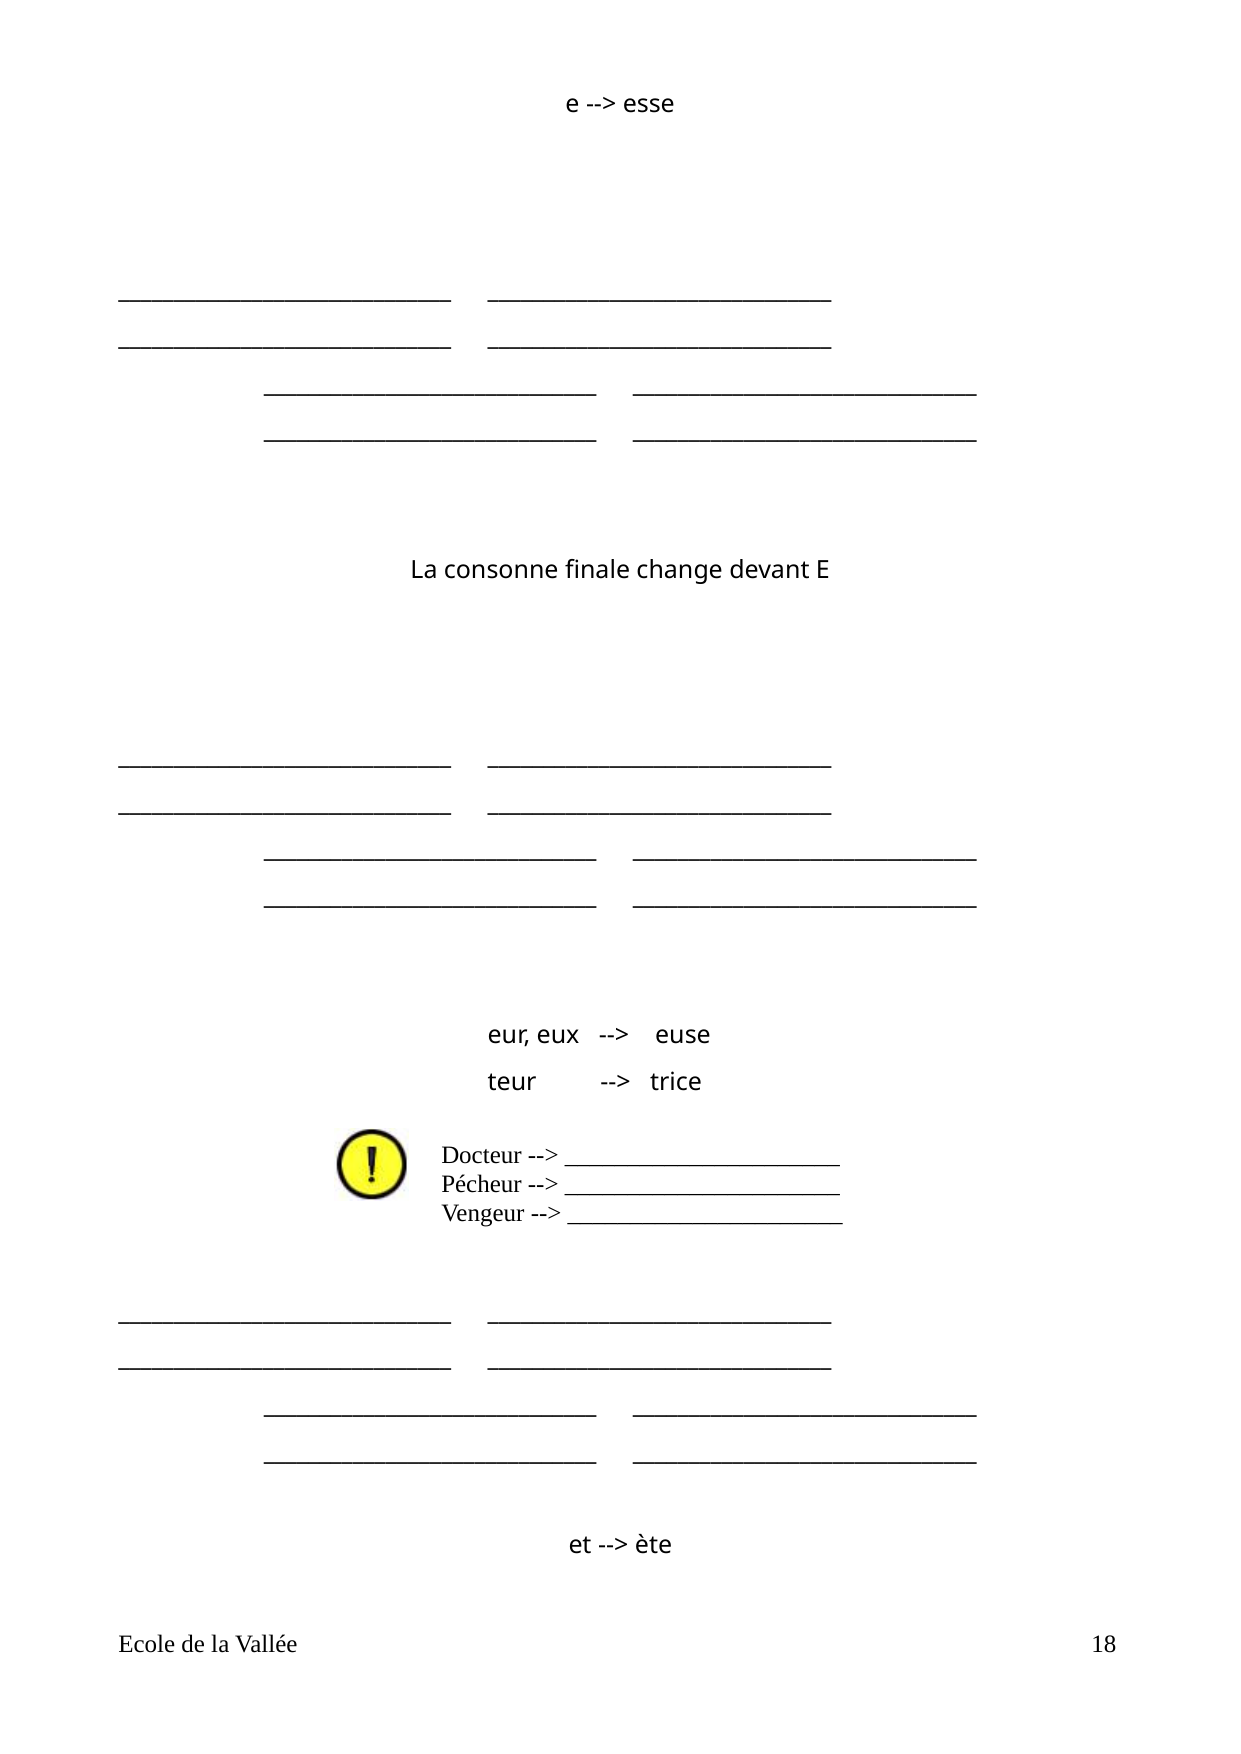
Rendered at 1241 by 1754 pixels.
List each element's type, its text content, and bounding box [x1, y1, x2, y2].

text et --> ète [118, 1526, 1122, 1560]
text teur --> trice [118, 1064, 1122, 1098]
text ______________________________ _______________________________ [118, 1433, 1122, 1467]
text ______________________________ _______________________________ [118, 831, 1122, 865]
text eur, eux --> euse [118, 1017, 1122, 1051]
text ______________________________ _______________________________ [118, 738, 1122, 772]
text ______________________________ _______________________________ [118, 319, 1122, 353]
text ______________________________ _______________________________ [118, 1340, 1122, 1374]
text ______________________________ _______________________________ [118, 1293, 1122, 1328]
text ______________________________ _______________________________ [118, 412, 1122, 446]
text La consonne finale change devant E [118, 552, 1122, 586]
text ______________________________ _______________________________ [118, 272, 1122, 306]
text e --> esse [118, 86, 1122, 120]
text ______________________________ _______________________________ [118, 784, 1122, 818]
text ______________________________ _______________________________ [118, 1387, 1122, 1421]
text ______________________________ _______________________________ [118, 877, 1122, 912]
text ______________________________ _______________________________ [118, 365, 1122, 399]
picture [334, 1128, 409, 1201]
